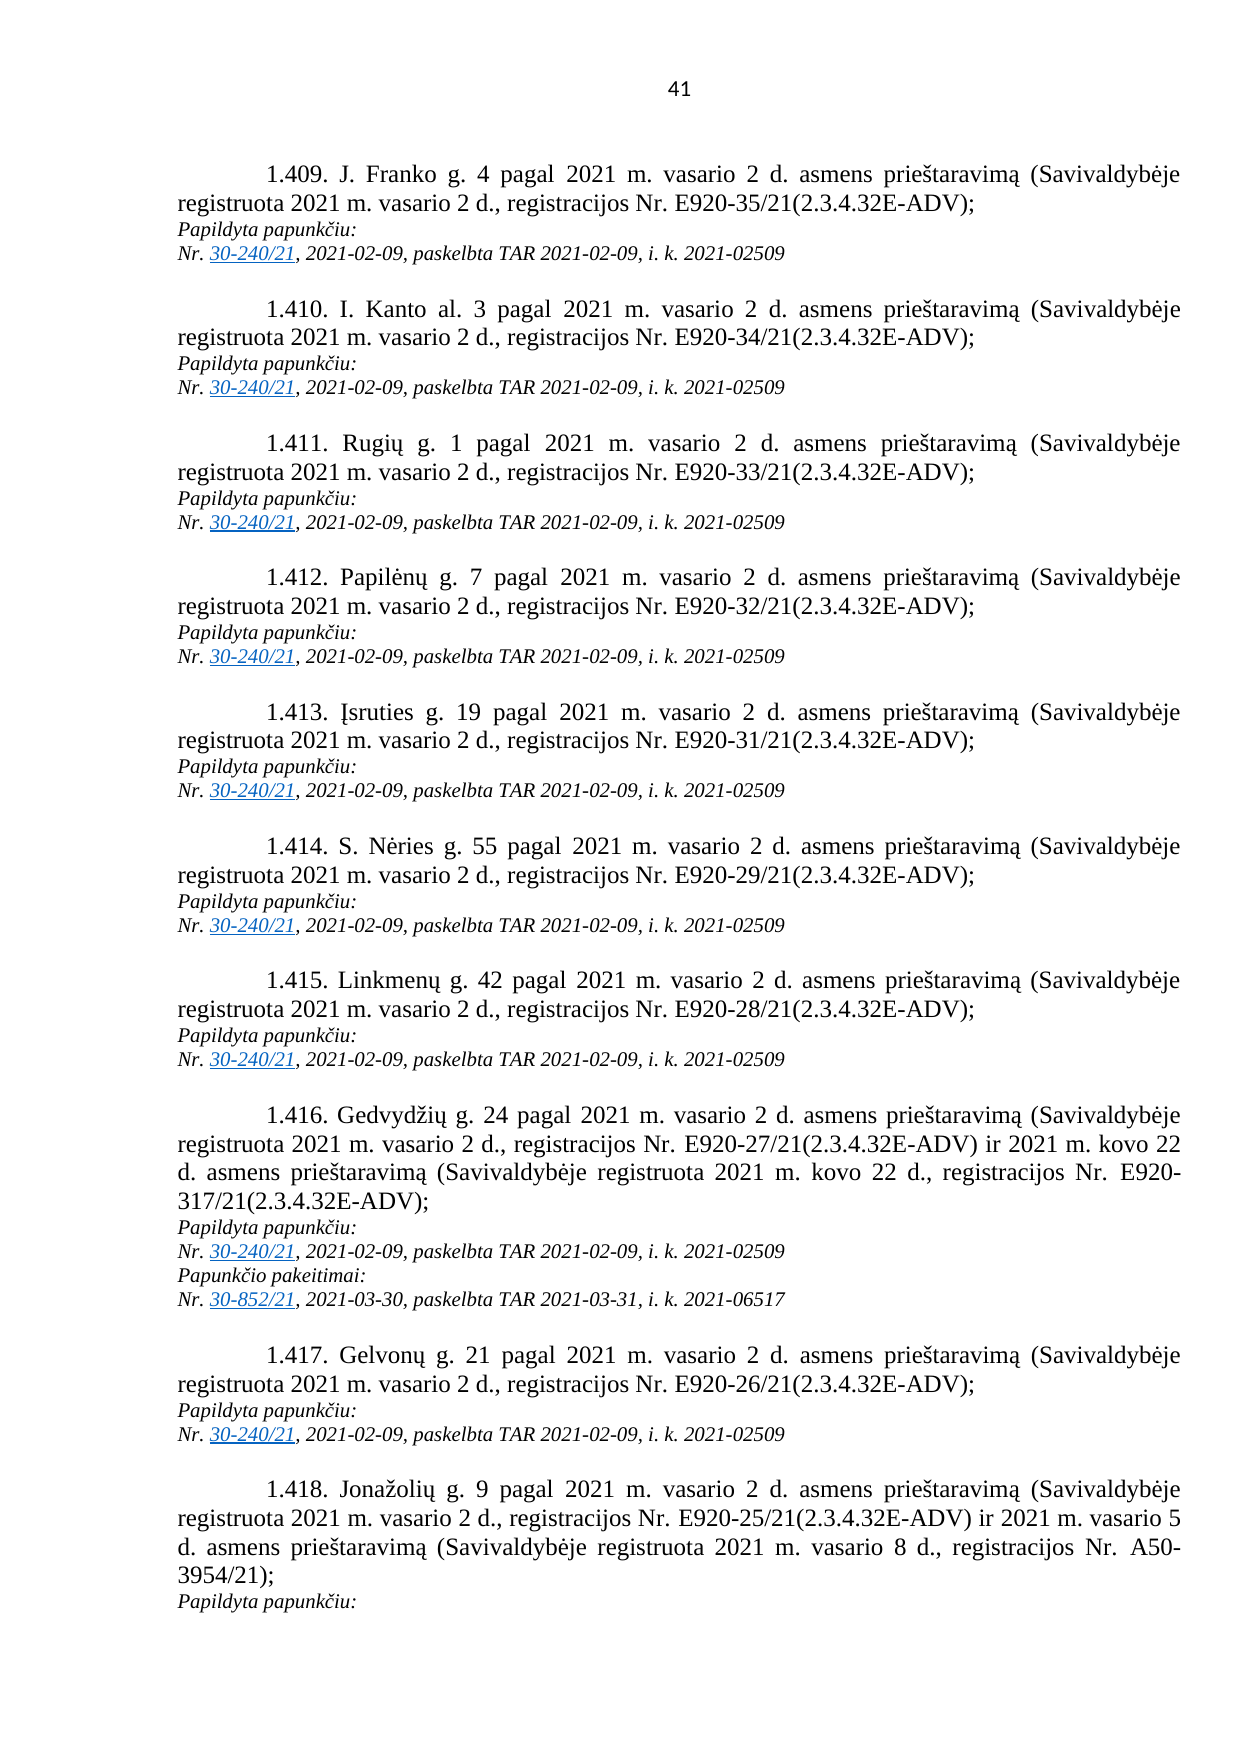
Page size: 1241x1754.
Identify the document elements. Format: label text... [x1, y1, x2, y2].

text 1.415. Linkmenų g. 42 pagal 2021 m. vasario 2 d. asmens prieštaravimą (Savivaldybėje registruota 2021 m. vasario 2 d., registracijos Nr. E920-28/21(2.3.4.32E-ADV); [177, 966, 1181, 1023]
text Papildyta papunkčiu: [177, 620, 1181, 644]
text Papildyta papunkčiu: [177, 1397, 1181, 1422]
text Nr. 30-240/21, 2021-02-09, paskelbta TAR 2021-02-09, i. k. 2021-02509 [177, 510, 1181, 534]
text 1.418. Jonažolių g. 9 pagal 2021 m. vasario 2 d. asmens prieštaravimą (Savivaldybėje registruota 2021 m. vasario 2 d., registracijos Nr. E920-25/21(2.3.4.32E-ADV) ir 2021 m. vasario 5 d. asmens prieštaravimą (Savivaldybėje registruota 2021 m. vasario 8 d., registracijos Nr. A50-3954/21); [177, 1474, 1181, 1589]
text 1.410. I. Kanto al. 3 pagal 2021 m. vasario 2 d. asmens prieštaravimą (Savivaldybėje registruota 2021 m. vasario 2 d., registracijos Nr. E920-34/21(2.3.4.32E-ADV); [177, 294, 1181, 351]
text 1.412. Papilėnų g. 7 pagal 2021 m. vasario 2 d. asmens prieštaravimą (Savivaldybėje registruota 2021 m. vasario 2 d., registracijos Nr. E920-32/21(2.3.4.32E-ADV); [177, 562, 1181, 620]
text Nr. 30-240/21, 2021-02-09, paskelbta TAR 2021-02-09, i. k. 2021-02509 [177, 778, 1181, 802]
text Papildyta papunkčiu: [177, 1589, 1181, 1613]
text 1.417. Gelvonų g. 21 pagal 2021 m. vasario 2 d. asmens prieštaravimą (Savivaldybėje registruota 2021 m. vasario 2 d., registracijos Nr. E920-26/21(2.3.4.32E-ADV); [177, 1340, 1181, 1397]
text 1.413. Įsruties g. 19 pagal 2021 m. vasario 2 d. asmens prieštaravimą (Savivaldybėje registruota 2021 m. vasario 2 d., registracijos Nr. E920-31/21(2.3.4.32E-ADV); [177, 697, 1181, 754]
text 1.414. S. Nėries g. 55 pagal 2021 m. vasario 2 d. asmens prieštaravimą (Savivaldybėje registruota 2021 m. vasario 2 d., registracijos Nr. E920-29/21(2.3.4.32E-ADV); [177, 831, 1181, 889]
text Nr. 30-240/21, 2021-02-09, paskelbta TAR 2021-02-09, i. k. 2021-02509 [177, 913, 1181, 937]
text Papildyta papunkčiu: [177, 351, 1181, 375]
text Papildyta papunkčiu: [177, 889, 1181, 913]
text Papildyta papunkčiu: [177, 1215, 1181, 1239]
text Papunkčio pakeitimai: [177, 1263, 1181, 1287]
text Nr. 30-852/21, 2021-03-30, paskelbta TAR 2021-03-31, i. k. 2021-06517 [177, 1287, 1181, 1311]
text 1.416. Gedvydžių g. 24 pagal 2021 m. vasario 2 d. asmens prieštaravimą (Savivaldybėje registruota 2021 m. vasario 2 d., registracijos Nr. E920-27/21(2.3.4.32E-ADV) ir 2021 m. kovo 22 d. asmens prieštaravimą (Savivaldybėje registruota 2021 m. kovo 22 d., registracijos Nr. E920-317/21(2.3.4.32E-ADV); [177, 1100, 1181, 1215]
text Papildyta papunkčiu: [177, 217, 1181, 241]
text 1.411. Rugių g. 1 pagal 2021 m. vasario 2 d. asmens prieštaravimą (Savivaldybėje registruota 2021 m. vasario 2 d., registracijos Nr. E920-33/21(2.3.4.32E-ADV); [177, 428, 1181, 486]
text Papildyta papunkčiu: [177, 754, 1181, 778]
text Nr. 30-240/21, 2021-02-09, paskelbta TAR 2021-02-09, i. k. 2021-02509 [177, 1239, 1181, 1263]
text Nr. 30-240/21, 2021-02-09, paskelbta TAR 2021-02-09, i. k. 2021-02509 [177, 644, 1181, 668]
text Papildyta papunkčiu: [177, 1023, 1181, 1047]
text Nr. 30-240/21, 2021-02-09, paskelbta TAR 2021-02-09, i. k. 2021-02509 [177, 375, 1181, 399]
text Papildyta papunkčiu: [177, 486, 1181, 510]
text 1.409. J. Franko g. 4 pagal 2021 m. vasario 2 d. asmens prieštaravimą (Savivaldybėje registruota 2021 m. vasario 2 d., registracijos Nr. E920-35/21(2.3.4.32E-ADV); [177, 159, 1181, 217]
text Nr. 30-240/21, 2021-02-09, paskelbta TAR 2021-02-09, i. k. 2021-02509 [177, 241, 1181, 265]
text Nr. 30-240/21, 2021-02-09, paskelbta TAR 2021-02-09, i. k. 2021-02509 [177, 1047, 1181, 1071]
text Nr. 30-240/21, 2021-02-09, paskelbta TAR 2021-02-09, i. k. 2021-02509 [177, 1422, 1181, 1446]
